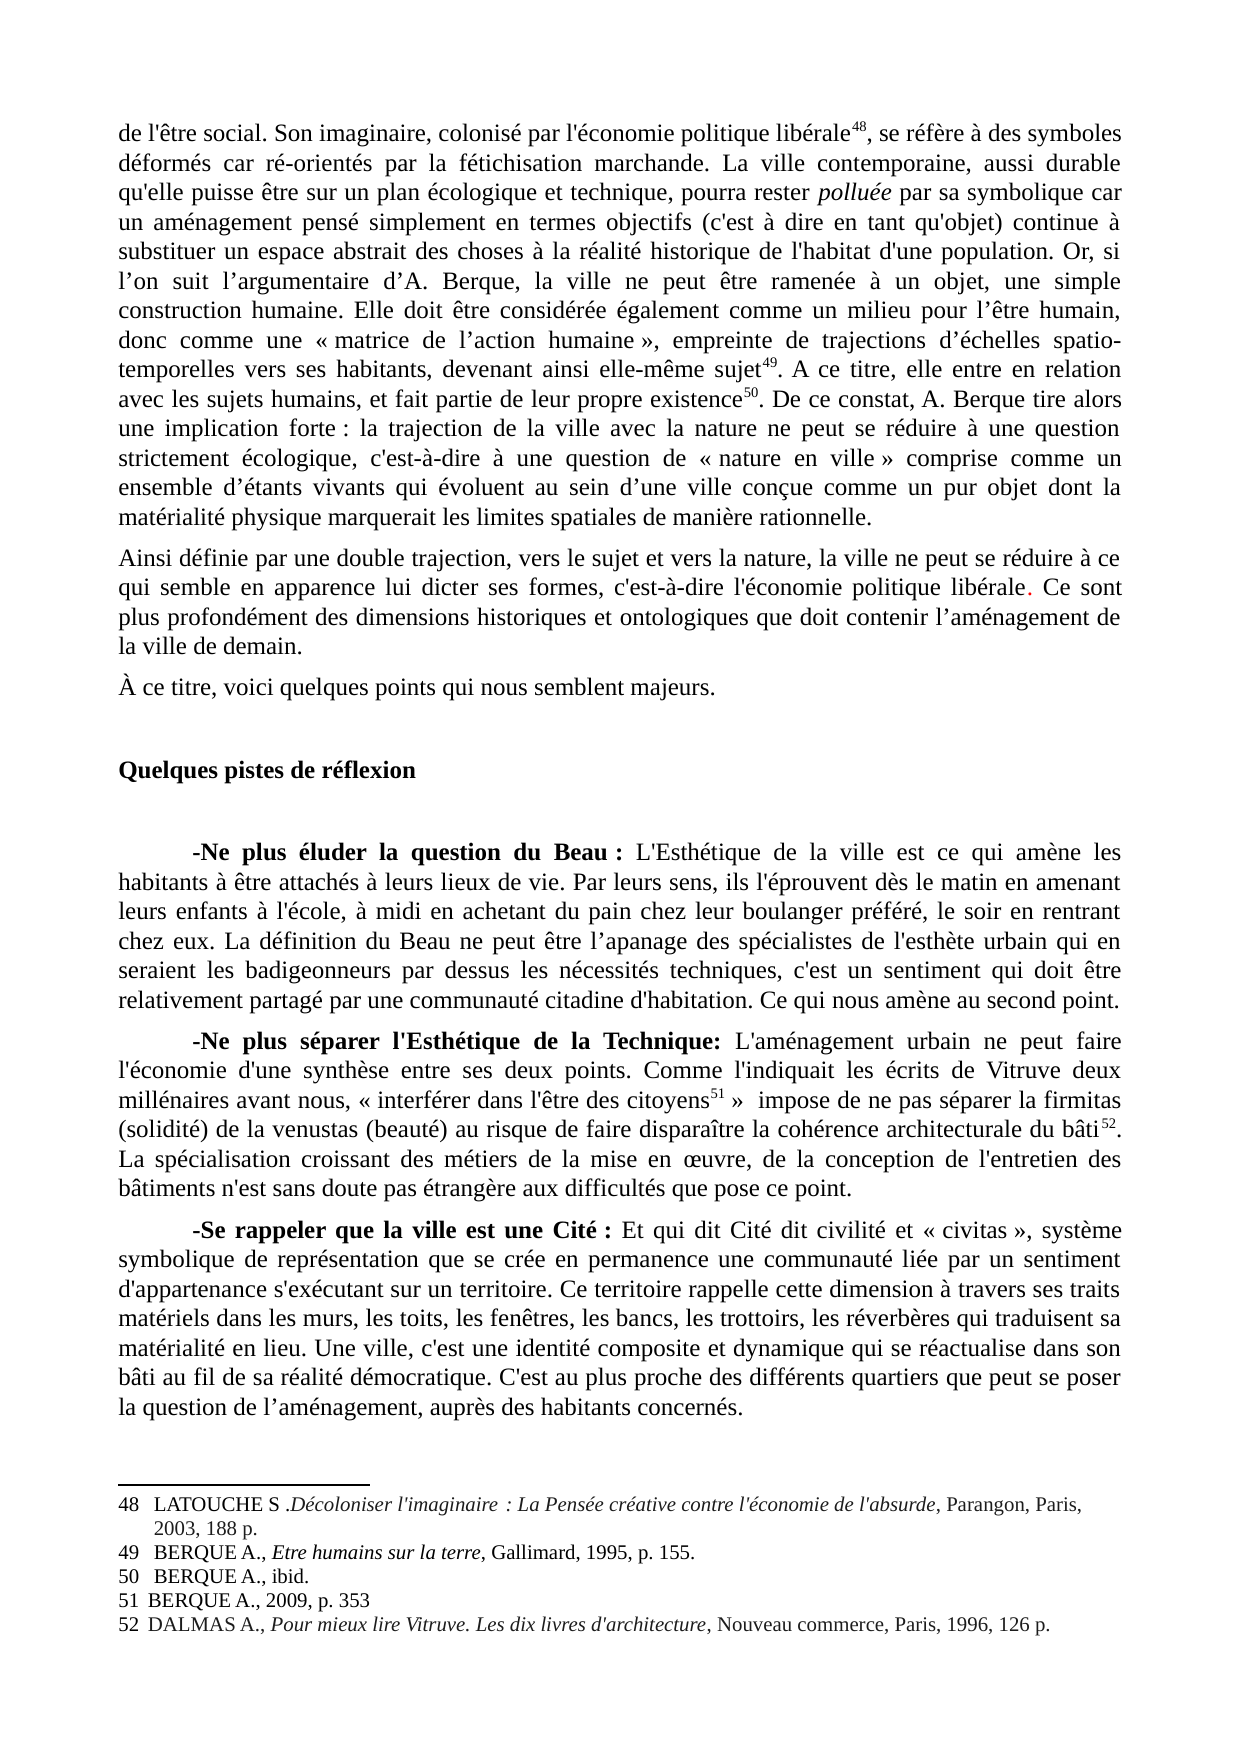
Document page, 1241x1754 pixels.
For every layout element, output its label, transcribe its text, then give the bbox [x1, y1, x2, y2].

text LATOUCHE S .Décoloniser l'imaginaire : La Pensée créative contre l'économie de l'absurde, Parangon,‎ Paris, 2003, 188 p. [118, 1491, 1122, 1539]
text -Se rappeler que la ville est une Cité : Et qui dit Cité dit civilité et « civitas », système symbolique de représentation que se crée en permanence une communauté liée par un sentiment d'appartenance s'exécutant sur un territoire. Ce territoire rappelle cette dimension à travers ses traits matériels dans les murs, les toits, les fenêtres, les bancs, les trottoirs, les réverbères qui traduisent sa matérialité en lieu. Une ville, c'est une identité composite et dynamique qui se réactualise dans son bâti au fil de sa réalité démocratique. C'est au plus proche des différents quartiers que peut se poser la question de l’aménagement, auprès des habitants concernés. [118, 1214, 1122, 1421]
text BERQUE A., ibid. [118, 1564, 1122, 1588]
text -Ne plus séparer l'Esthétique de la Technique: L'aménagement urbain ne peut faire l'économie d'une synthèse entre ses deux points. Comme l'indiquait les écrits de Vitruve deux millénaires avant nous, « interférer dans l'être des citoyens » impose de ne pas séparer la firmitas (solidité) de la venustas (beauté) au risque de faire disparaître la cohérence architecturale du bâti. La spécialisation croissant des métiers de la mise en œuvre, de la conception de l'entretien des bâtiments n'est sans doute pas étrangère aux difficultés que pose ce point. [118, 1026, 1122, 1203]
text de l'être social. Son imaginaire, colonisé par l'économie politique libérale, se réfère à des symboles déformés car ré-orientés par la fétichisation marchande. La ville contemporaine, aussi durable qu'elle puisse être sur un plan écologique et technique, pourra rester polluée par sa symbolique car un aménagement pensé simplement en termes objectifs (c'est à dire en tant qu'objet) continue à substituer un espace abstrait des choses à la réalité historique de l'habitat d'une population. Or, si l’on suit l’argumentaire d’A. Berque, la ville ne peut être ramenée à un objet, une simple construction humaine. Elle doit être considérée également comme un milieu pour l’être humain, donc comme une « matrice de l’action humaine », empreinte de trajections d’échelles spatio-temporelles vers ses habitants, devenant ainsi elle-même sujet. A ce titre, elle entre en relation avec les sujets humains, et fait partie de leur propre existence. De ce constat, A. Berque tire alors une implication forte : la trajection de la ville avec la nature ne peut se réduire à une question strictement écologique, c'est-à-dire à une question de « nature en ville » comprise comme un ensemble d’étants vivants qui évoluent au sein d’une ville conçue comme un pur objet dont la matérialité physique marquerait les limites spatiales de manière rationnelle. [118, 118, 1122, 531]
text Quelques pistes de réflexion [118, 755, 1122, 784]
text BERQUE A., Etre humains sur la terre, Gallimard, 1995, p. 155. [118, 1539, 1122, 1564]
text Ainsi définie par une double trajection, vers le sujet et vers la nature, la ville ne peut se réduire à ce qui semble en apparence lui dicter ses formes, c'est-à-dire l'économie politique libérale. Ce sont plus profondément des dimensions historiques et ontologiques que doit contenir l’aménagement de la ville de demain. [118, 543, 1122, 661]
text -Ne plus éluder la question du Beau : L'Esthétique de la ville est ce qui amène les habitants à être attachés à leurs lieux de vie. Par leurs sens, ils l'éprouvent dès le matin en amenant leurs enfants à l'école, à midi en achetant du pain chez leur boulanger préféré, le soir en rentrant chez eux. La définition du Beau ne peut être l’apanage des spécialistes de l'esthète urbain qui en seraient les badigeonneurs par dessus les nécessités techniques, c'est un sentiment qui doit être relativement partagé par une communauté citadine d'habitation. Ce qui nous amène au second point. [118, 837, 1122, 1014]
text BERQUE A., 2009, p. 353 [118, 1588, 1122, 1612]
text À ce titre, voici quelques points qui nous semblent majeurs. [118, 672, 1122, 702]
text DALMAS A., Pour mieux lire Vitruve. Les dix livres d'architecture, Nouveau commerce, Paris, 1996, 126 p. [118, 1612, 1122, 1636]
